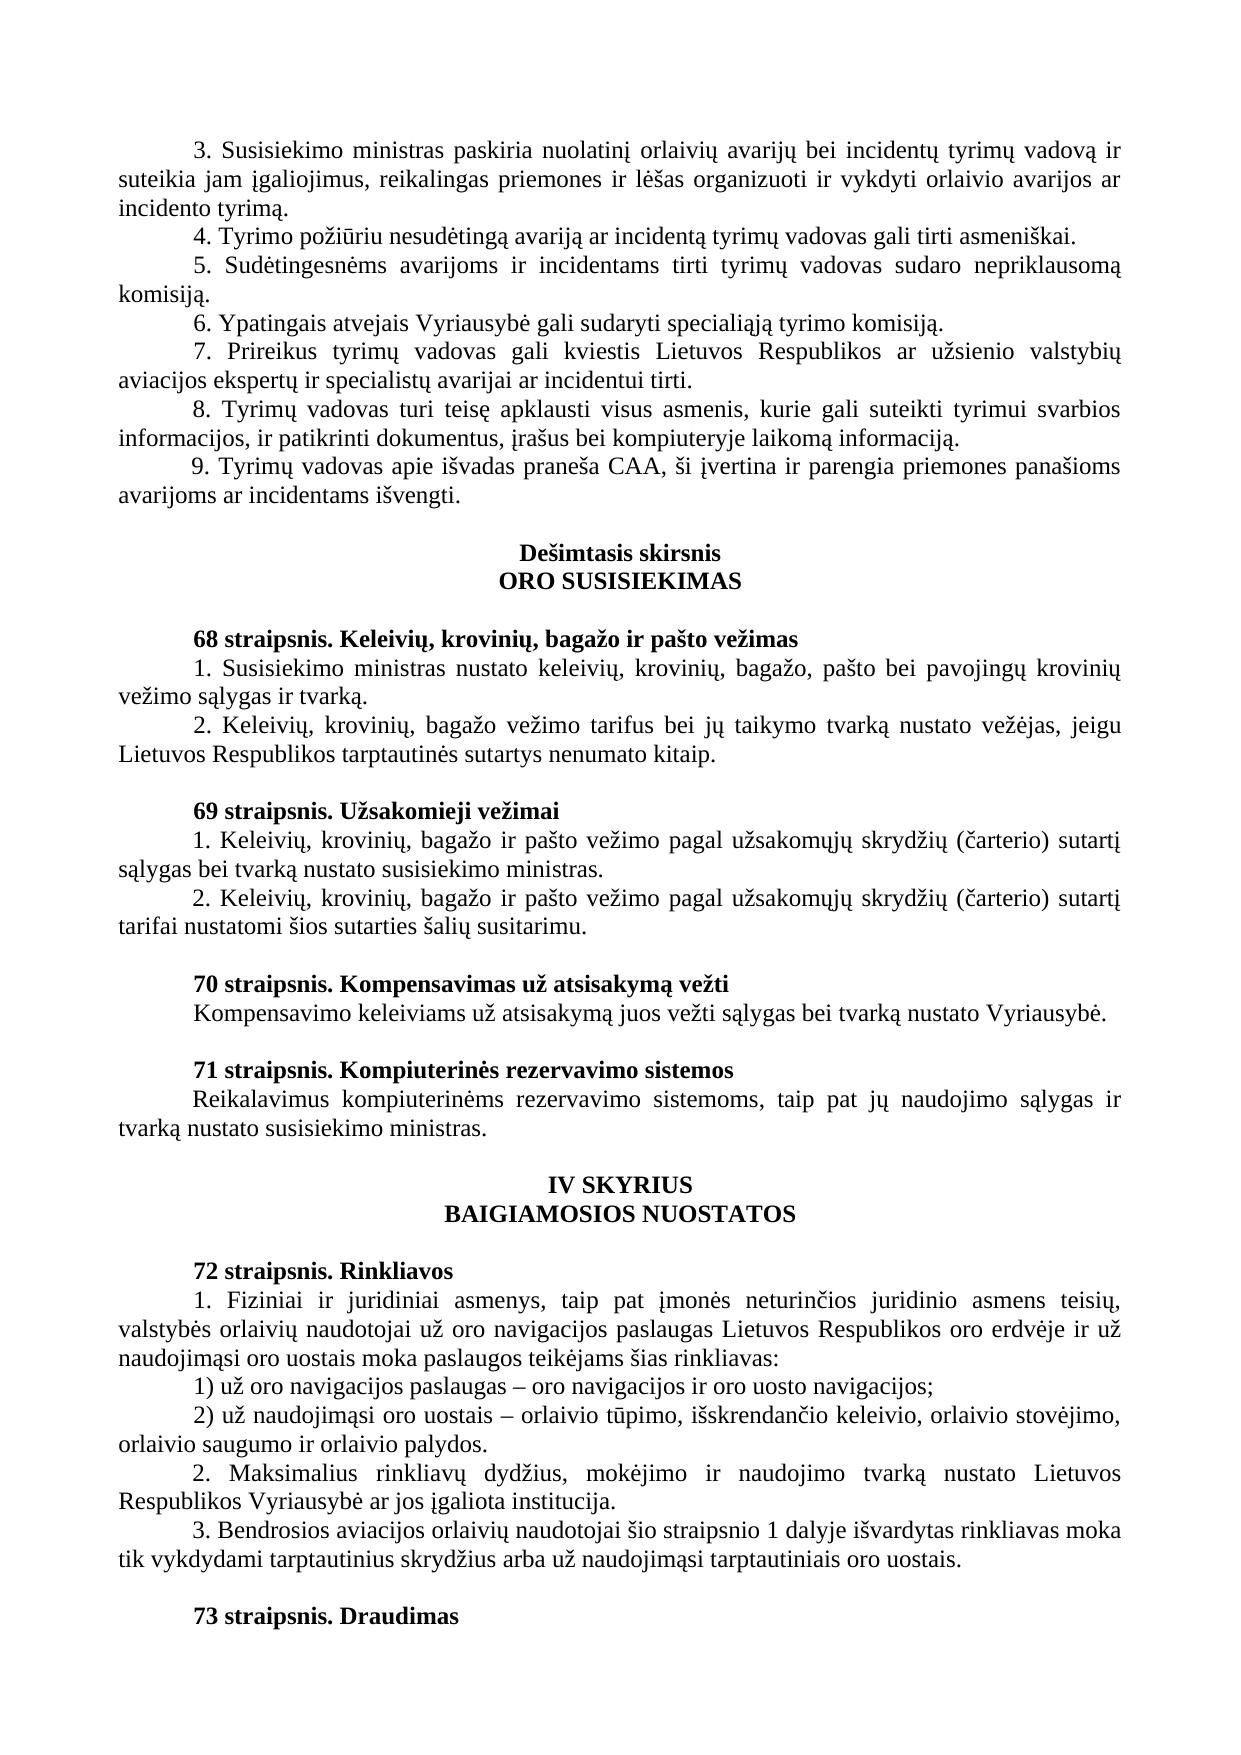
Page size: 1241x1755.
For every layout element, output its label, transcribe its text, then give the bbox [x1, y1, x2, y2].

text 2. Keleivių, krovinių, bagažo ir pašto vežimo pagal užsakomųjų skrydžių (čarterio) sutartį tarifai nustatomi šios sutarties šalių susitarimu. [118, 883, 1122, 940]
text 9. Tyrimų vadovas apie išvadas praneša CAA, ši įvertina ir parengia priemones panašioms avarijoms ar incidentams išvengti. [118, 451, 1122, 509]
text 7. Prireikus tyrimų vadovas gali kviestis Lietuvos Respublikos ar užsienio valstybių aviacijos ekspertų ir specialistų avarijai ar incidentui tirti. [118, 336, 1122, 394]
text 2. Keleivių, krovinių, bagažo vežimo tarifus bei jų taikymo tvarką nustato vežėjas, jeigu Lietuvos Respublikos tarptautinės sutartys nenumato kitaip. [118, 710, 1122, 768]
text 1) už oro navigacijos paslaugas – oro navigacijos ir oro uosto navigacijos; [118, 1371, 1122, 1400]
text 3. Bendrosios aviacijos orlaivių naudotojai šio straipsnio 1 dalyje išvardytas rinkliavas moka tik vykdydami tarptautinius skrydžius arba už naudojimąsi tarptautiniais oro uostais. [118, 1515, 1122, 1573]
text 73 straipsnis. Draudimas [118, 1601, 1122, 1630]
text 2. Maksimalius rinkliavų dydžius, mokėjimo ir naudojimo tvarką nustato Lietuvos Respublikos Vyriausybė ar jos įgaliota institucija. [118, 1458, 1122, 1515]
text Reikalavimus kompiuterinėms rezervavimo sistemoms, taip pat jų naudojimo sąlygas ir tvarką nustato susisiekimo ministras. [118, 1084, 1122, 1141]
text 6. Ypatingais atvejais Vyriausybė gali sudaryti specialiąją tyrimo komisiją. [118, 308, 1122, 336]
text 3. Susisiekimo ministras paskiria nuolatinį orlaivių avarijų bei incidentų tyrimų vadovą ir suteikia jam įgaliojimus, reikalingas priemones ir lėšas organizuoti ir vykdyti orlaivio avarijos ar incidento tyrimą. [118, 135, 1122, 221]
text IV SKYRIUS [118, 1170, 1122, 1199]
text 5. Sudėtingesnėms avarijoms ir incidentams tirti tyrimų vadovas sudaro nepriklausomą komisiją. [118, 250, 1122, 308]
text ORO SUSISIEKIMAS [118, 566, 1122, 595]
text 8. Tyrimų vadovas turi teisę apklausti visus asmenis, kurie gali suteikti tyrimui svarbios informacijos, ir patikrinti dokumentus, įrašus bei kompiuteryje laikomą informaciją. [118, 394, 1122, 451]
text 70 straipsnis. Kompensavimas už atsisakymą vežti [118, 969, 1122, 998]
text 72 straipsnis. Rinkliavos [118, 1256, 1122, 1285]
text 2) už naudojimąsi oro uostais – orlaivio tūpimo, išskrendančio keleivio, orlaivio stovėjimo, orlaivio saugumo ir orlaivio palydos. [118, 1400, 1122, 1458]
text Kompensavimo keleiviams už atsisakymą juos vežti sąlygas bei tvarką nustato Vyriausybė. [118, 998, 1122, 1026]
text 1. Fiziniai ir juridiniai asmenys, taip pat įmonės neturinčios juridinio asmens teisių, valstybės orlaivių naudotojai už oro navigacijos paslaugas Lietuvos Respublikos oro erdvėje ir už naudojimąsi oro uostais moka paslaugos teikėjams šias rinkliavas: [118, 1285, 1122, 1371]
text 1. Susisiekimo ministras nustato keleivių, krovinių, bagažo, pašto bei pavojingų krovinių vežimo sąlygas ir tvarką. [118, 653, 1122, 710]
text 71 straipsnis. Kompiuterinės rezervavimo sistemos [118, 1055, 1122, 1084]
text 68 straipsnis. Keleivių, krovinių, bagažo ir pašto vežimas [118, 624, 1122, 653]
text Dešimtasis skirsnis [118, 538, 1122, 566]
text 69 straipsnis. Užsakomieji vežimai [118, 796, 1122, 825]
text BAIGIAMOSIOS NUOSTATOS [118, 1199, 1122, 1228]
text 1. Keleivių, krovinių, bagažo ir pašto vežimo pagal užsakomųjų skrydžių (čarterio) sutartį sąlygas bei tvarką nustato susisiekimo ministras. [118, 825, 1122, 883]
text 4. Tyrimo požiūriu nesudėtingą avariją ar incidentą tyrimų vadovas gali tirti asmeniškai. [118, 221, 1122, 250]
